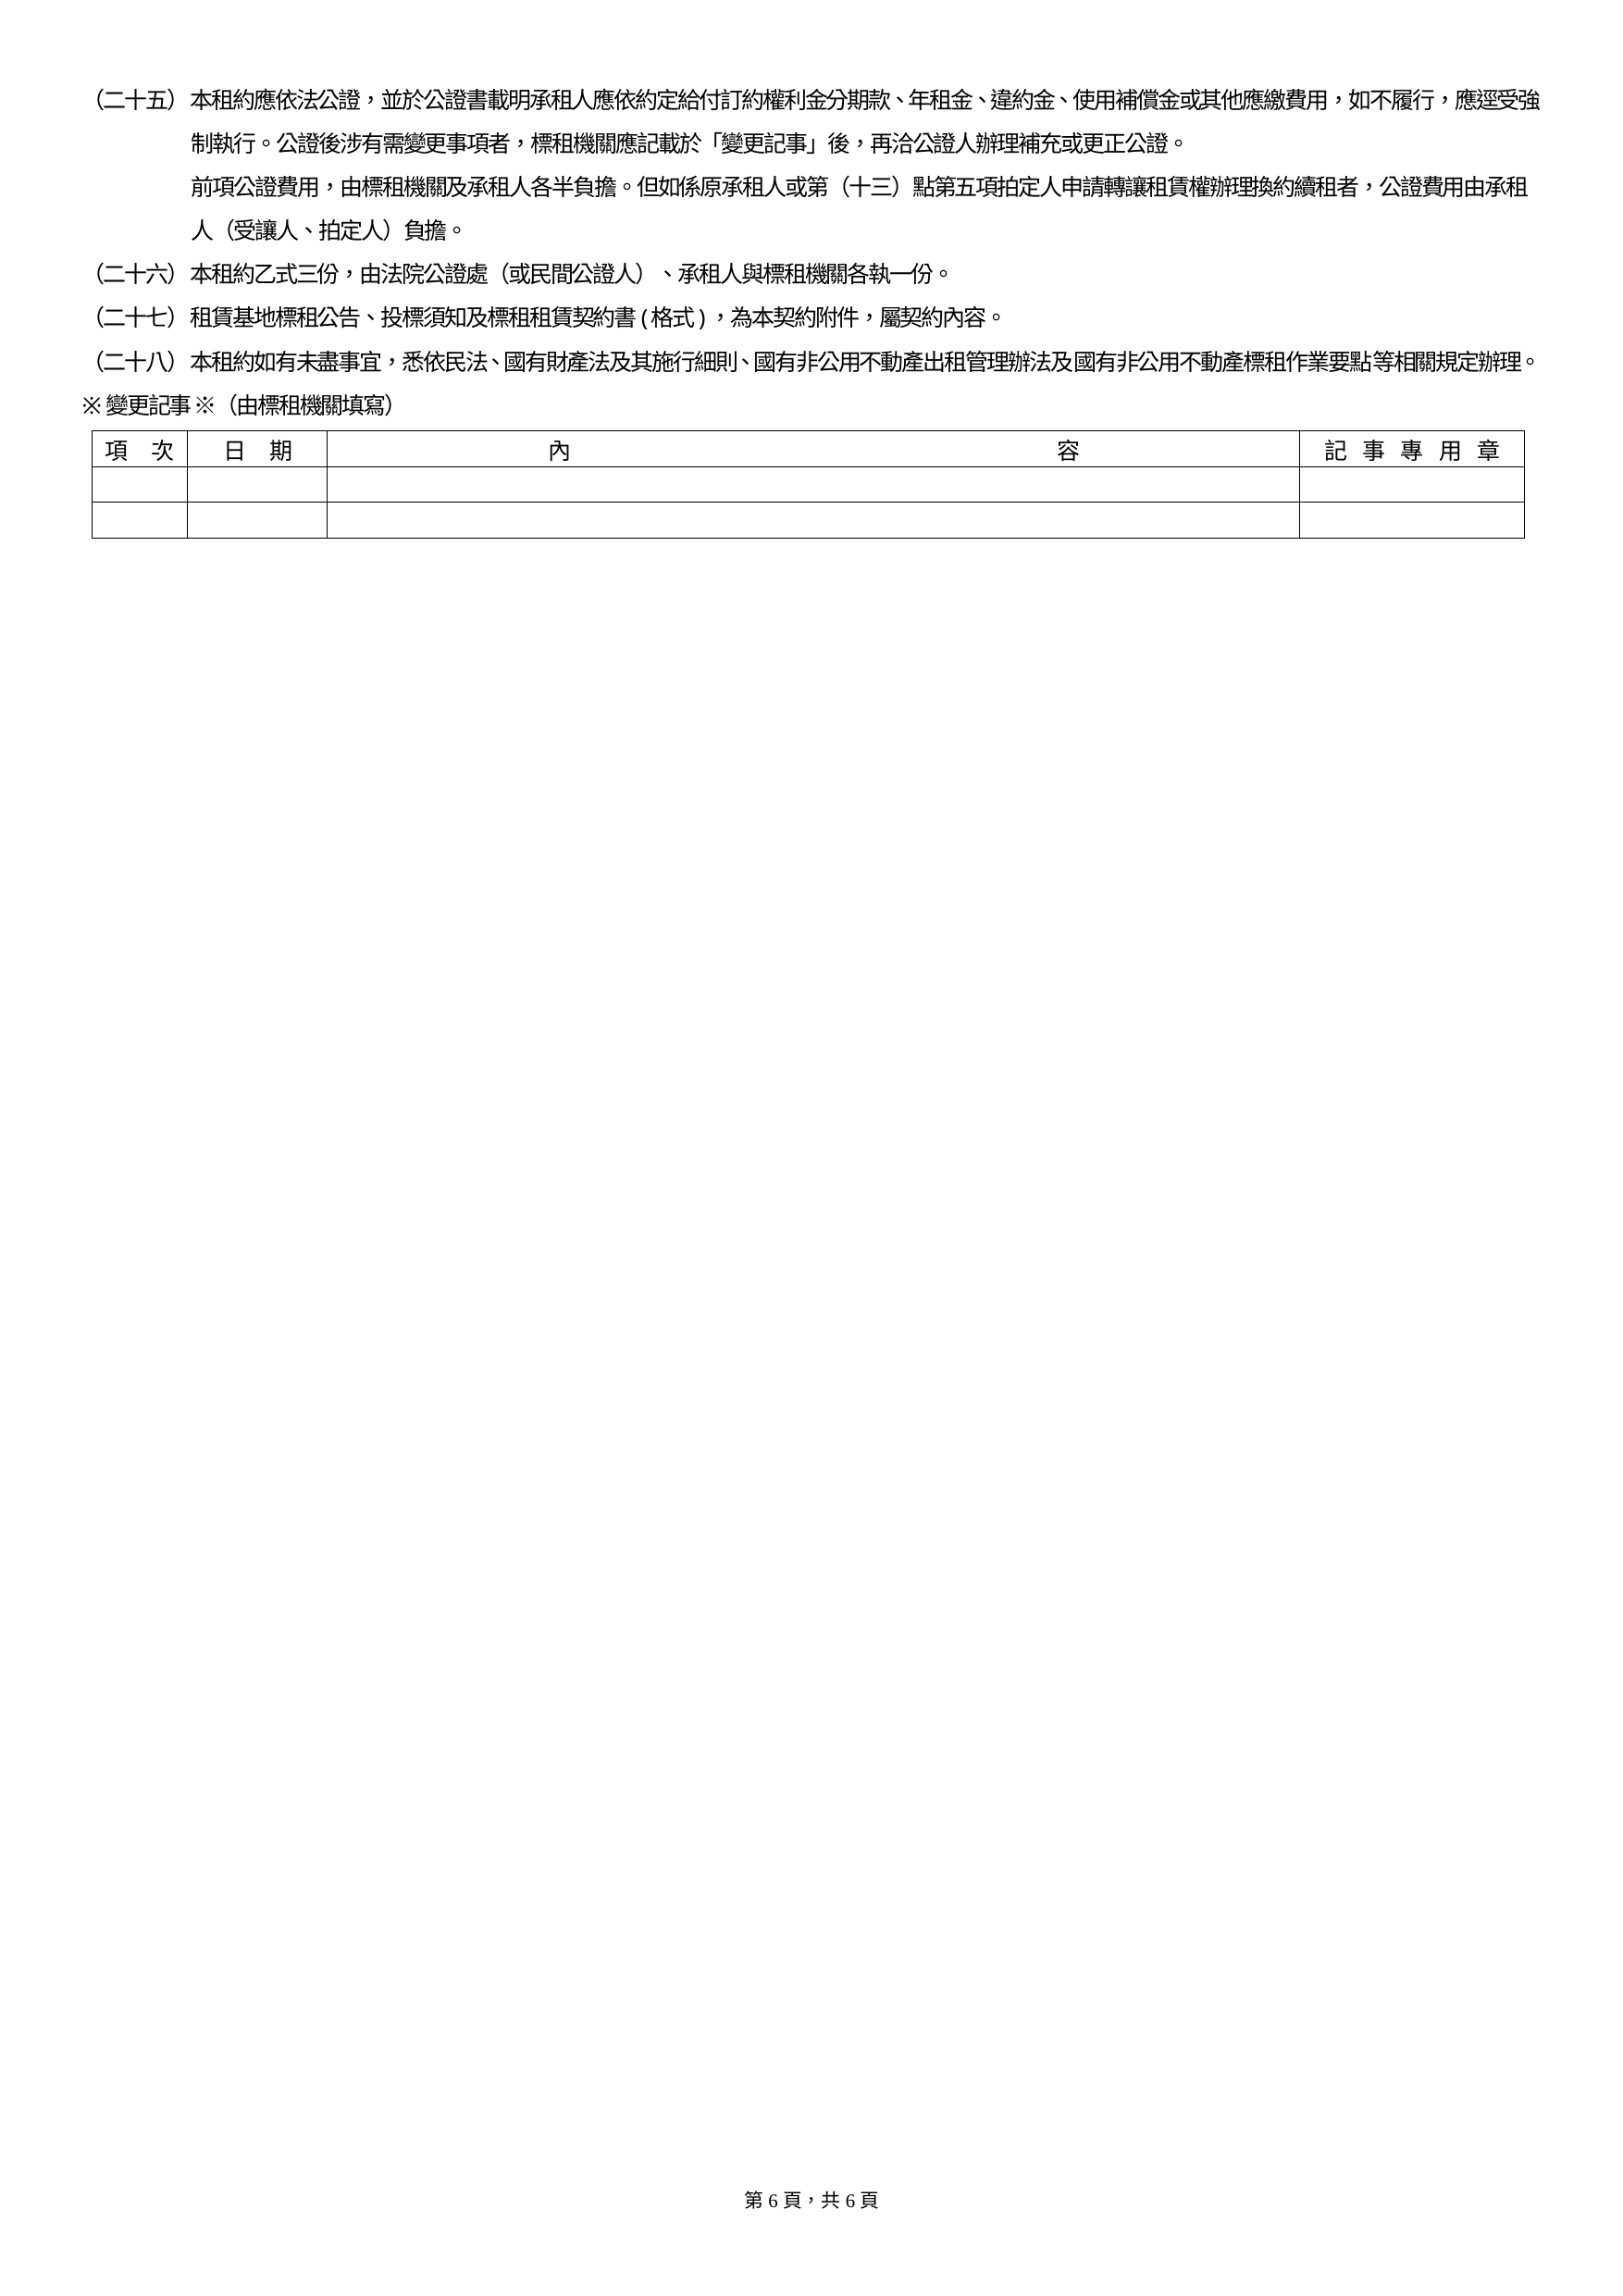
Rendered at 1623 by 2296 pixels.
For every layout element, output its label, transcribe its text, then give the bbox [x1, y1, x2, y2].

table_cell [188, 467, 327, 502]
text （二十八）本租約如有未盡事宜，悉依民法、國有財產法及其施行細則、國有非公用不動產出租管理辦法及國有非公用不動產標租作業要點等相關規定辦理。 [81, 343, 1541, 377]
table_header 內 容 [328, 431, 1299, 466]
table_cell [328, 503, 1299, 538]
table_cell [188, 503, 327, 538]
table_header 項 次 [93, 431, 187, 466]
table_header 記事專用章 [1300, 431, 1524, 466]
text （二十七）租賃基地標租公告、投標須知及標租租賃契約書(格式)，為本契約附件，屬契約內容。 [81, 300, 1530, 333]
text ※ 變更記事 ※（由標租機關填寫） [81, 387, 1541, 420]
text 前項公證費用，由標租機關及承租人各半負擔。但如係原承租人或第（十三）點第五項拍定人申請轉讓租賃權辦理換約續租者，公證費用由承租人（受讓人、拍定人）負擔。 [192, 169, 1541, 246]
text （二十五）本租約應依法公證，並於公證書載明承租人應依約定給付訂約權利金分期款、年租金、違約金、使用補償金或其他應繳費用，如不履行，應逕受強制執行。公證後涉有需變更事項者，標租機關應記載於「變更記事」後，再洽公證人辦理補充或更正公證。 [81, 81, 1541, 159]
table_cell [328, 467, 1299, 502]
table_cell [1300, 503, 1524, 538]
table_cell [1300, 467, 1524, 502]
text （二十六）本租約乙式三份，由法院公證處（或民間公證人）、承租人與標租機關各執一份。 [81, 256, 1530, 290]
table_cell [93, 503, 187, 538]
table_header 日 期 [188, 431, 327, 466]
table_cell [93, 467, 187, 502]
